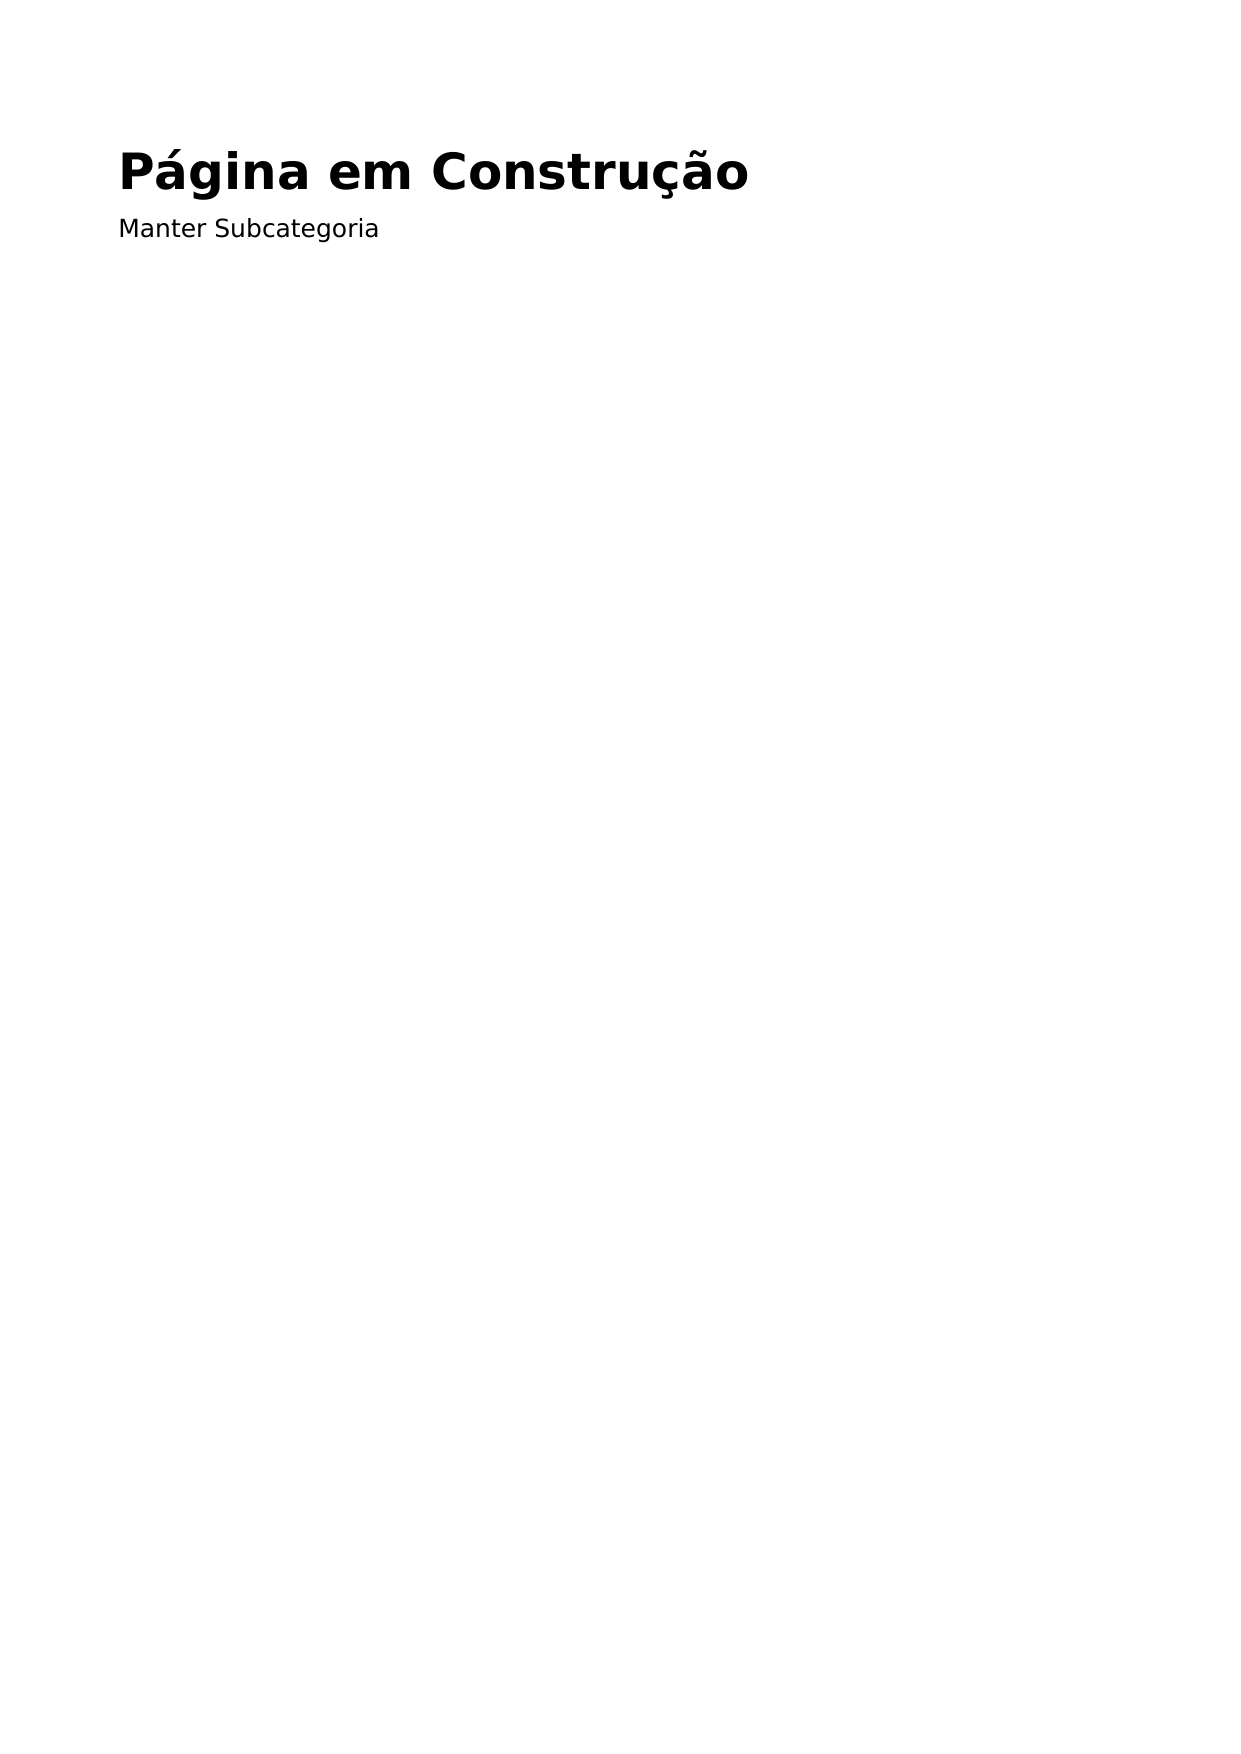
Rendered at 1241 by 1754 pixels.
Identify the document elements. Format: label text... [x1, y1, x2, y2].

subtitle Página em Construção [118, 143, 1122, 201]
text Manter Subcategoria [118, 214, 1122, 243]
